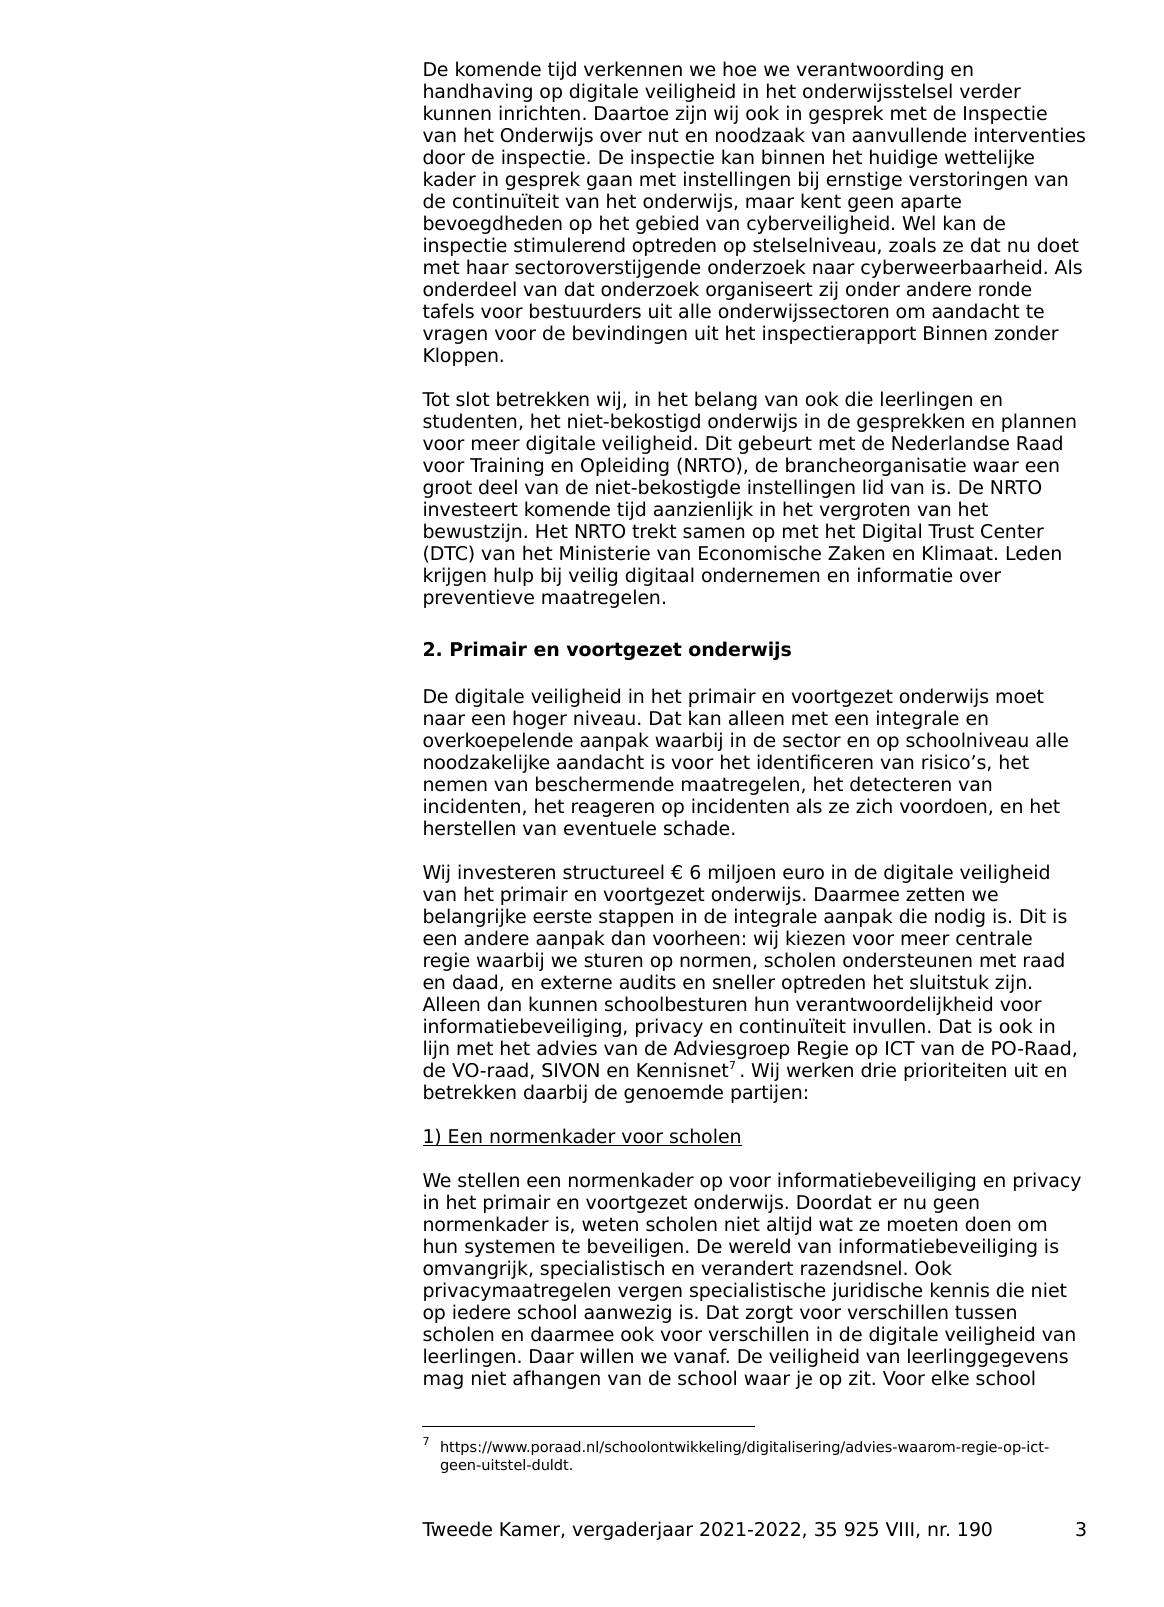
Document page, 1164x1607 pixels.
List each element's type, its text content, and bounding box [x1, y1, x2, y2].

text https://www.poraad.nl/schoolontwikkeling/digitalisering/advies-waarom-regie-op-ict-geen-uitstel-duldt. [422, 1435, 1087, 1474]
text Wij investeren structureel € 6 miljoen euro in de digitale veiligheid van het primair en voortgezet onderwijs. Daarmee zetten we belangrijke eerste stappen in de integrale aanpak die nodig is. Dit is een andere aanpak dan voorheen: wij kiezen voor meer centrale regie waarbij we sturen op normen, scholen ondersteunen met raad en daad, en externe audits en sneller optreden het sluitstuk zijn. Alleen dan kunnen schoolbesturen hun verantwoordelijkheid voor informatiebeveiliging, privacy en continuïteit invullen. Dat is ook in lijn met het advies van de Adviesgroep Regie op ICT van de PO-Raad, de VO-raad, SIVON en Kennisnet. Wij werken drie prioriteiten uit en betrekken daarbij de genoemde partijen: [422, 862, 1087, 1103]
text De digitale veiligheid in het primair en voortgezet onderwijs moet naar een hoger niveau. Dat kan alleen met een integrale en overkoepelende aanpak waarbij in de sector en op schoolniveau alle noodzakelijke aandacht is voor het identificeren van risico’s, het nemen van beschermende maatregelen, het detecteren van incidenten, het reageren op incidenten als ze zich voordoen, en het herstellen van eventuele schade. [422, 686, 1087, 839]
subtitle 2. Primair en voortgezet onderwijs [422, 639, 1087, 661]
text De komende tijd verkennen we hoe we verantwoording en handhaving op digitale veiligheid in het onderwijsstelsel verder kunnen inrichten. Daartoe zijn wij ook in gesprek met de Inspectie van het Onderwijs over nut en noodzaak van aanvullende interventies door de inspectie. De inspectie kan binnen het huidige wettelijke kader in gesprek gaan met instellingen bij ernstige verstoringen van de continuïteit van het onderwijs, maar kent geen aparte bevoegdheden op het gebied van cyberveiligheid. Wel kan de inspectie stimulerend optreden op stelselniveau, zoals ze dat nu doet met haar sectoroverstijgende onderzoek naar cyberweerbaarheid. Als onderdeel van dat onderzoek organiseert zij onder andere ronde tafels voor bestuurders uit alle onderwijssectoren om aandacht te vragen voor de bevindingen uit het inspectierapport Binnen zonder Kloppen. [422, 59, 1087, 367]
text We stellen een normenkader op voor informatiebeveiliging en privacy in het primair en voortgezet onderwijs. Doordat er nu geen normenkader is, weten scholen niet altijd wat ze moeten doen om hun systemen te beveiligen. De wereld van informatiebeveiliging is omvangrijk, specialistisch en verandert razendsnel. Ook privacymaatregelen vergen specialistische juridische kennis die niet op iedere school aanwezig is. Dat zorgt voor verschillen tussen scholen en daarmee ook voor verschillen in de digitale veiligheid van leerlingen. Daar willen we vanaf. De veiligheid van leerlinggegevens mag niet afhangen van de school waar je op zit. Voor elke school [422, 1170, 1087, 1390]
text Tot slot betrekken wij, in het belang van ook die leerlingen en studenten, het niet-bekostigd onderwijs in de gesprekken en plannen voor meer digitale veiligheid. Dit gebeurt met de Nederlandse Raad voor Training en Opleiding (NRTO), de brancheorganisatie waar een groot deel van de niet-bekostigde instellingen lid van is. De NRTO investeert komende tijd aanzienlijk in het vergroten van het bewustzijn. Het NRTO trekt samen op met het Digital Trust Center (DTC) van het Ministerie van Economische Zaken en Klimaat. Leden krijgen hulp bij veilig digitaal ondernemen en informatie over preventieve maatregelen. [422, 389, 1087, 609]
subtitle 1) Een normenkader voor scholen [422, 1126, 1087, 1148]
